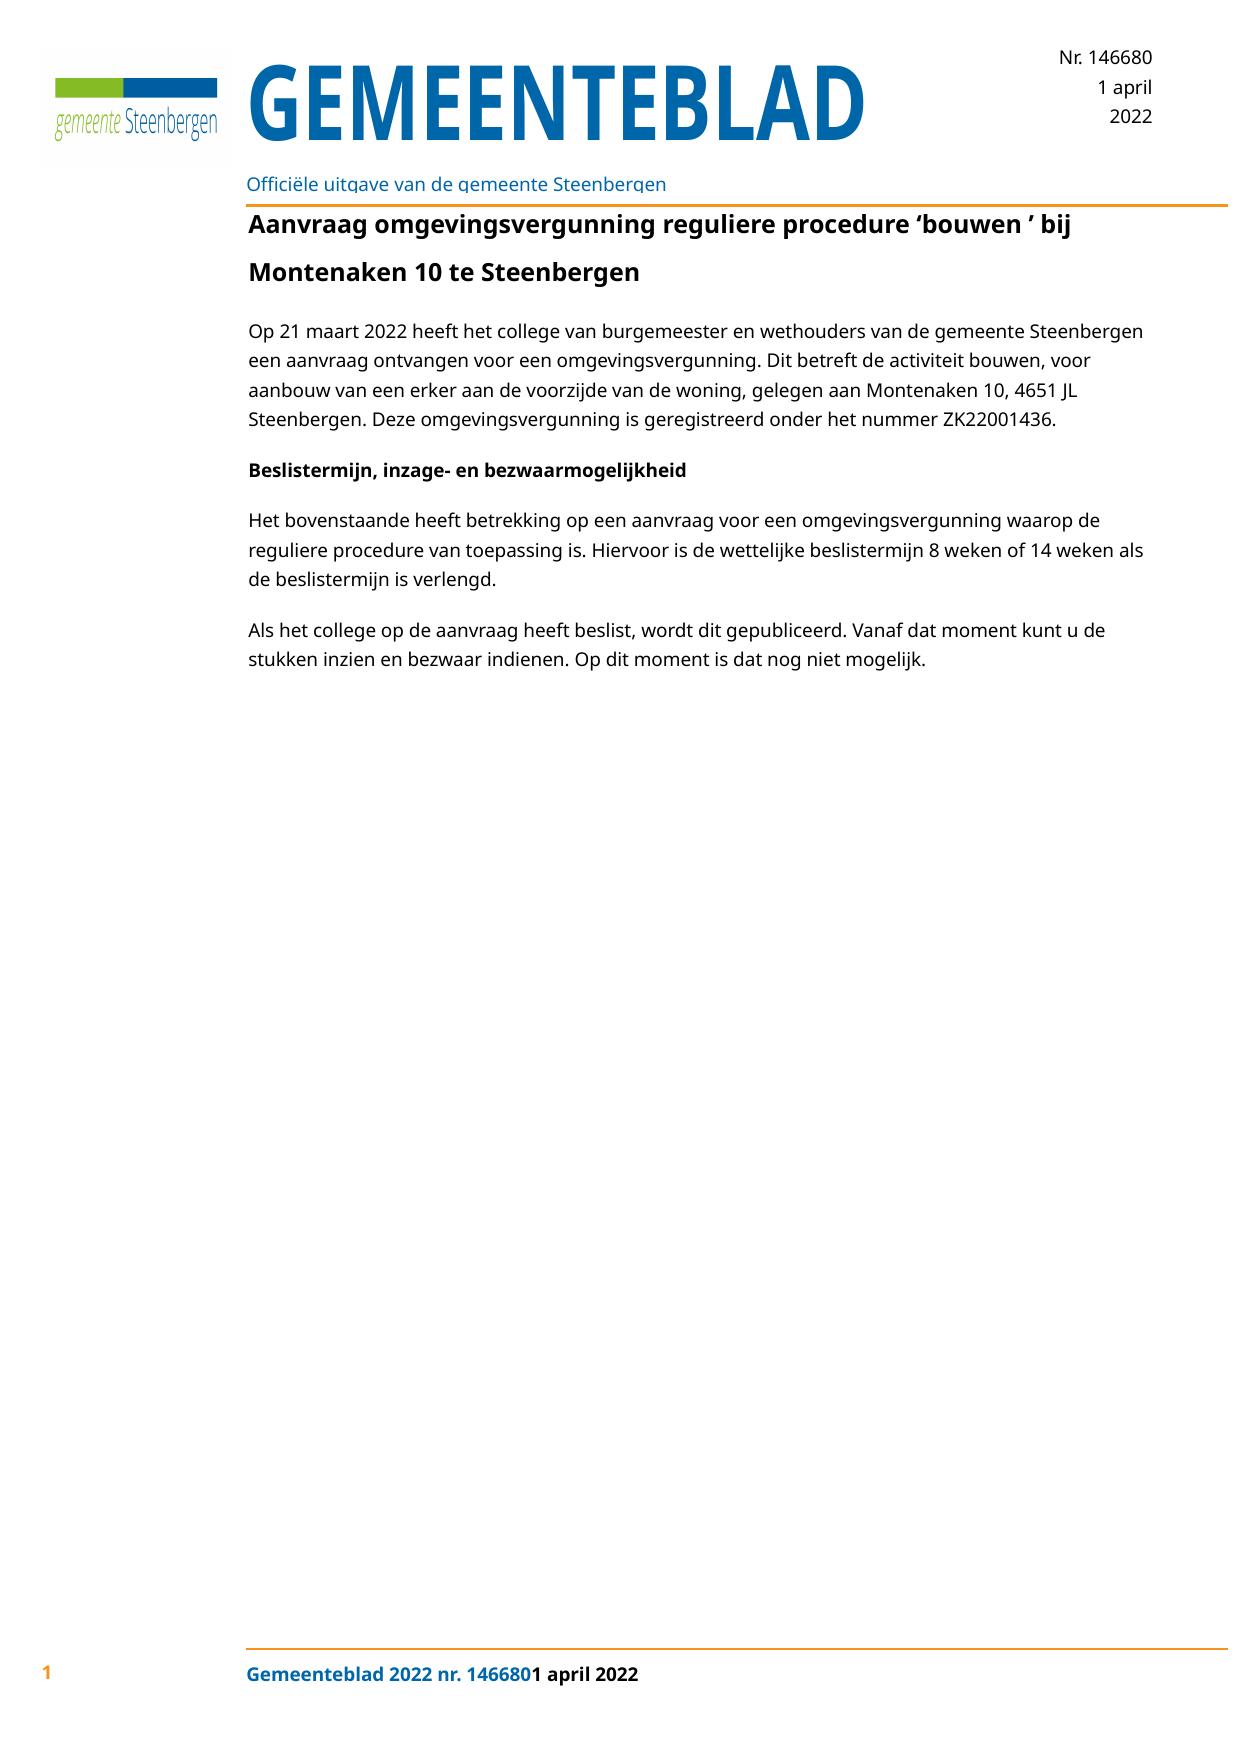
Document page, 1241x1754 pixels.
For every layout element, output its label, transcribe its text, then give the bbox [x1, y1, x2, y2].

picture [41, 47, 231, 172]
text Aanvraag omgevingsvergunning reguliere procedure ‘bouwen ’ bij Montenaken 10 te Steenbergen [248, 207, 1152, 288]
text Beslistermijn, inzage- en bezwaarmogelijkheid [248, 457, 1152, 483]
text Op 21 maart 2022 heeft het college van burgemeester en wethouders van de gemeente Steenbergen een aanvraag ontvangen voor een omgevingsvergunning. Dit betreft de activiteit bouwen, voor aanbouw van een erker aan de voorzijde van de woning, gelegen aan Montenaken 10, 4651 JL Steenbergen. Deze omgevingsvergunning is geregistreerd onder het nummer ZK22001436. [248, 318, 1152, 432]
text Het bovenstaande heeft betrekking op een aanvraag voor een omgevingsvergunning waarop de reguliere procedure van toepassing is. Hiervoor is de wettelijke beslistermijn 8 weken of 14 weken als de beslistermijn is verlengd. [248, 507, 1152, 592]
text Als het college op de aanvraag heeft beslist, wordt dit gepubliceerd. Vanaf dat moment kunt u de stukken inzien en bezwaar indienen. Op dit moment is dat nog niet mogelijk. [248, 617, 1152, 672]
